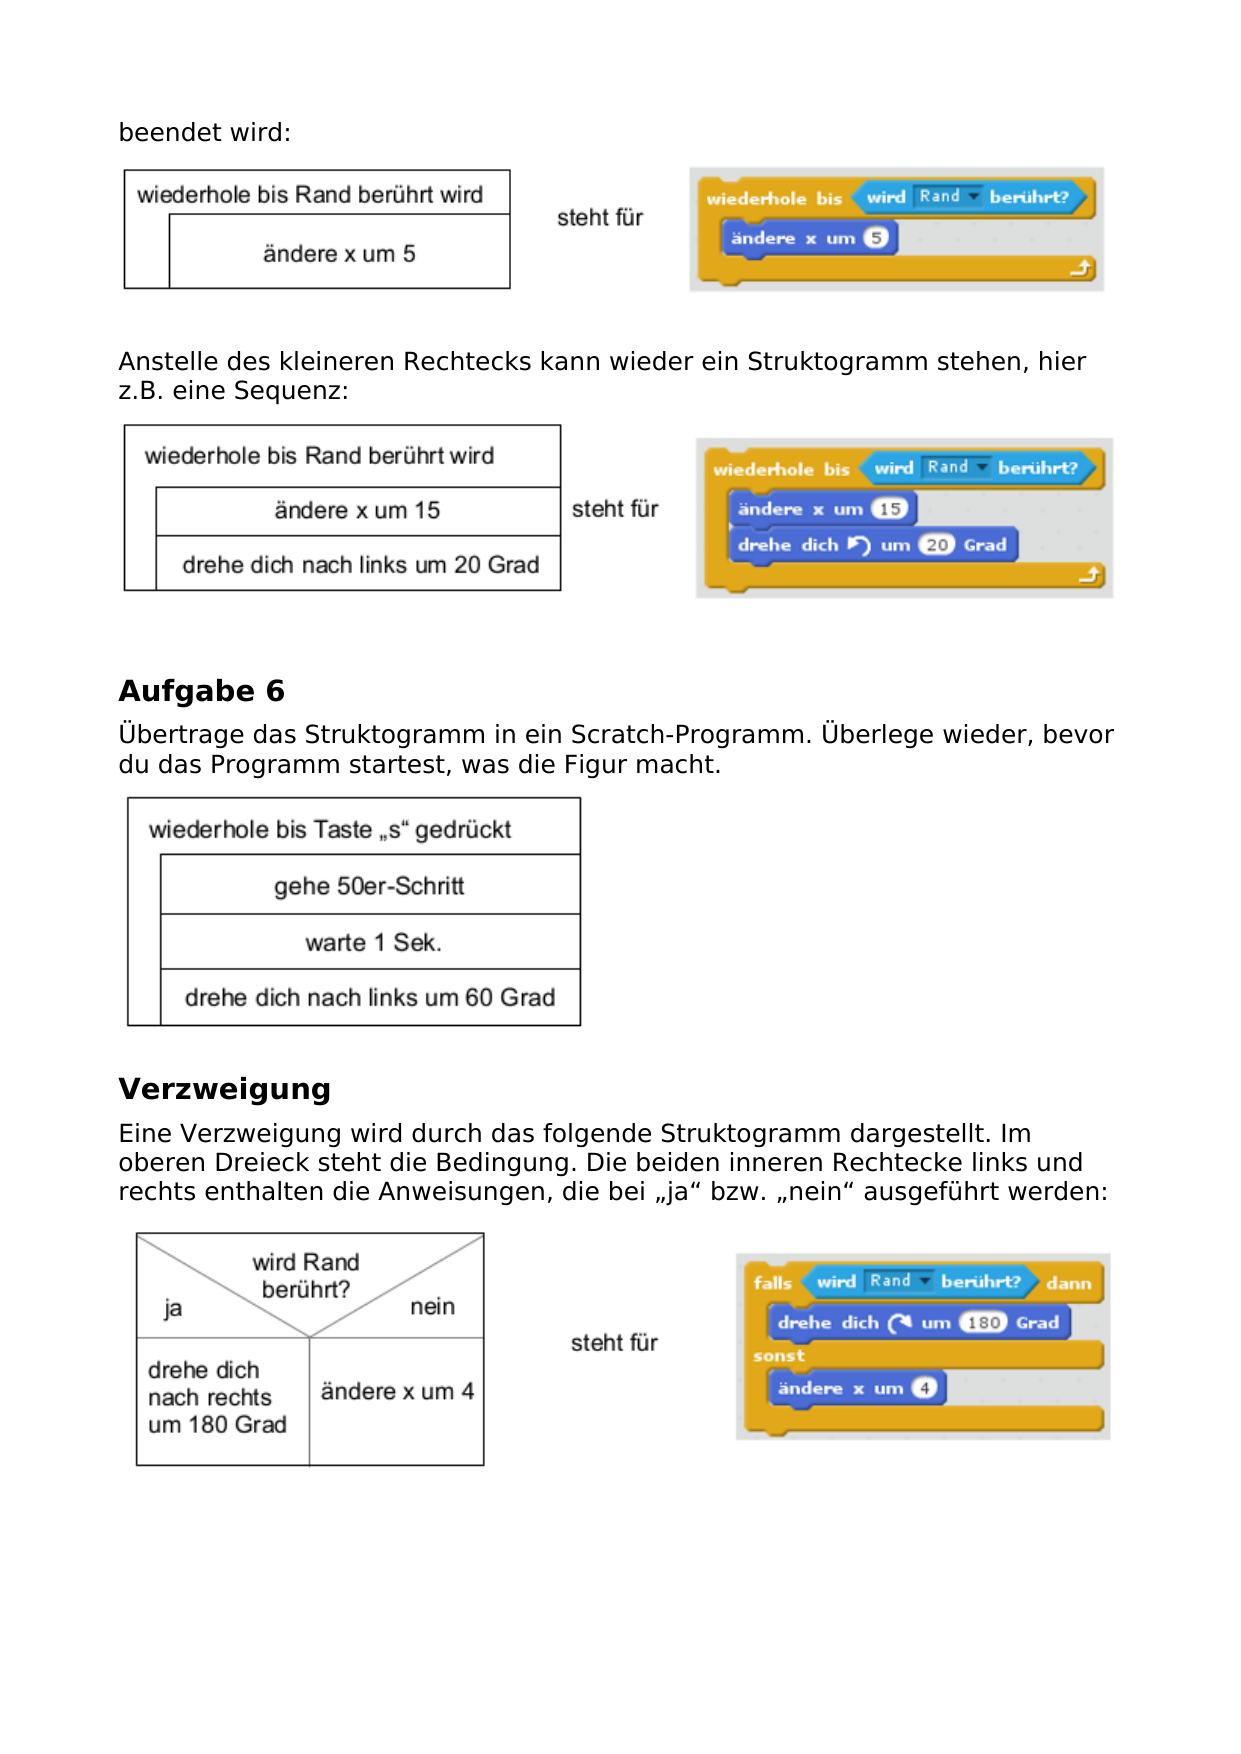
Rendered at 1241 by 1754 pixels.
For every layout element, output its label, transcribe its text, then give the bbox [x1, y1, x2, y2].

picture [118, 159, 1123, 306]
text Übertrage das Struktogramm in ein Scratch-Programm. Überlege wieder, bevor du das Programm startest, was die Figur macht. [118, 721, 1122, 779]
text Anstelle des kleineren Rechtecks kann wieder ein Struktogramm stehen, hier z.B. eine Sequenz: [118, 347, 1122, 405]
text Eine Verzweigung wird durch das folgende Struktogramm dargestellt. Im oberen Dreieck steht die Bedingung. Die beiden inneren Rechtecke links und rechts enthalten die Anweisungen, die bei „ja“ bzw. „nein“ ausgeführt werden: [118, 1119, 1122, 1207]
subtitle Aufgabe 6 [118, 674, 1122, 708]
picture [118, 1219, 1123, 1480]
text beendet wird: [118, 118, 1122, 147]
subtitle Verzweigung [118, 1073, 1122, 1107]
picture [118, 791, 594, 1036]
picture [118, 417, 1123, 608]
